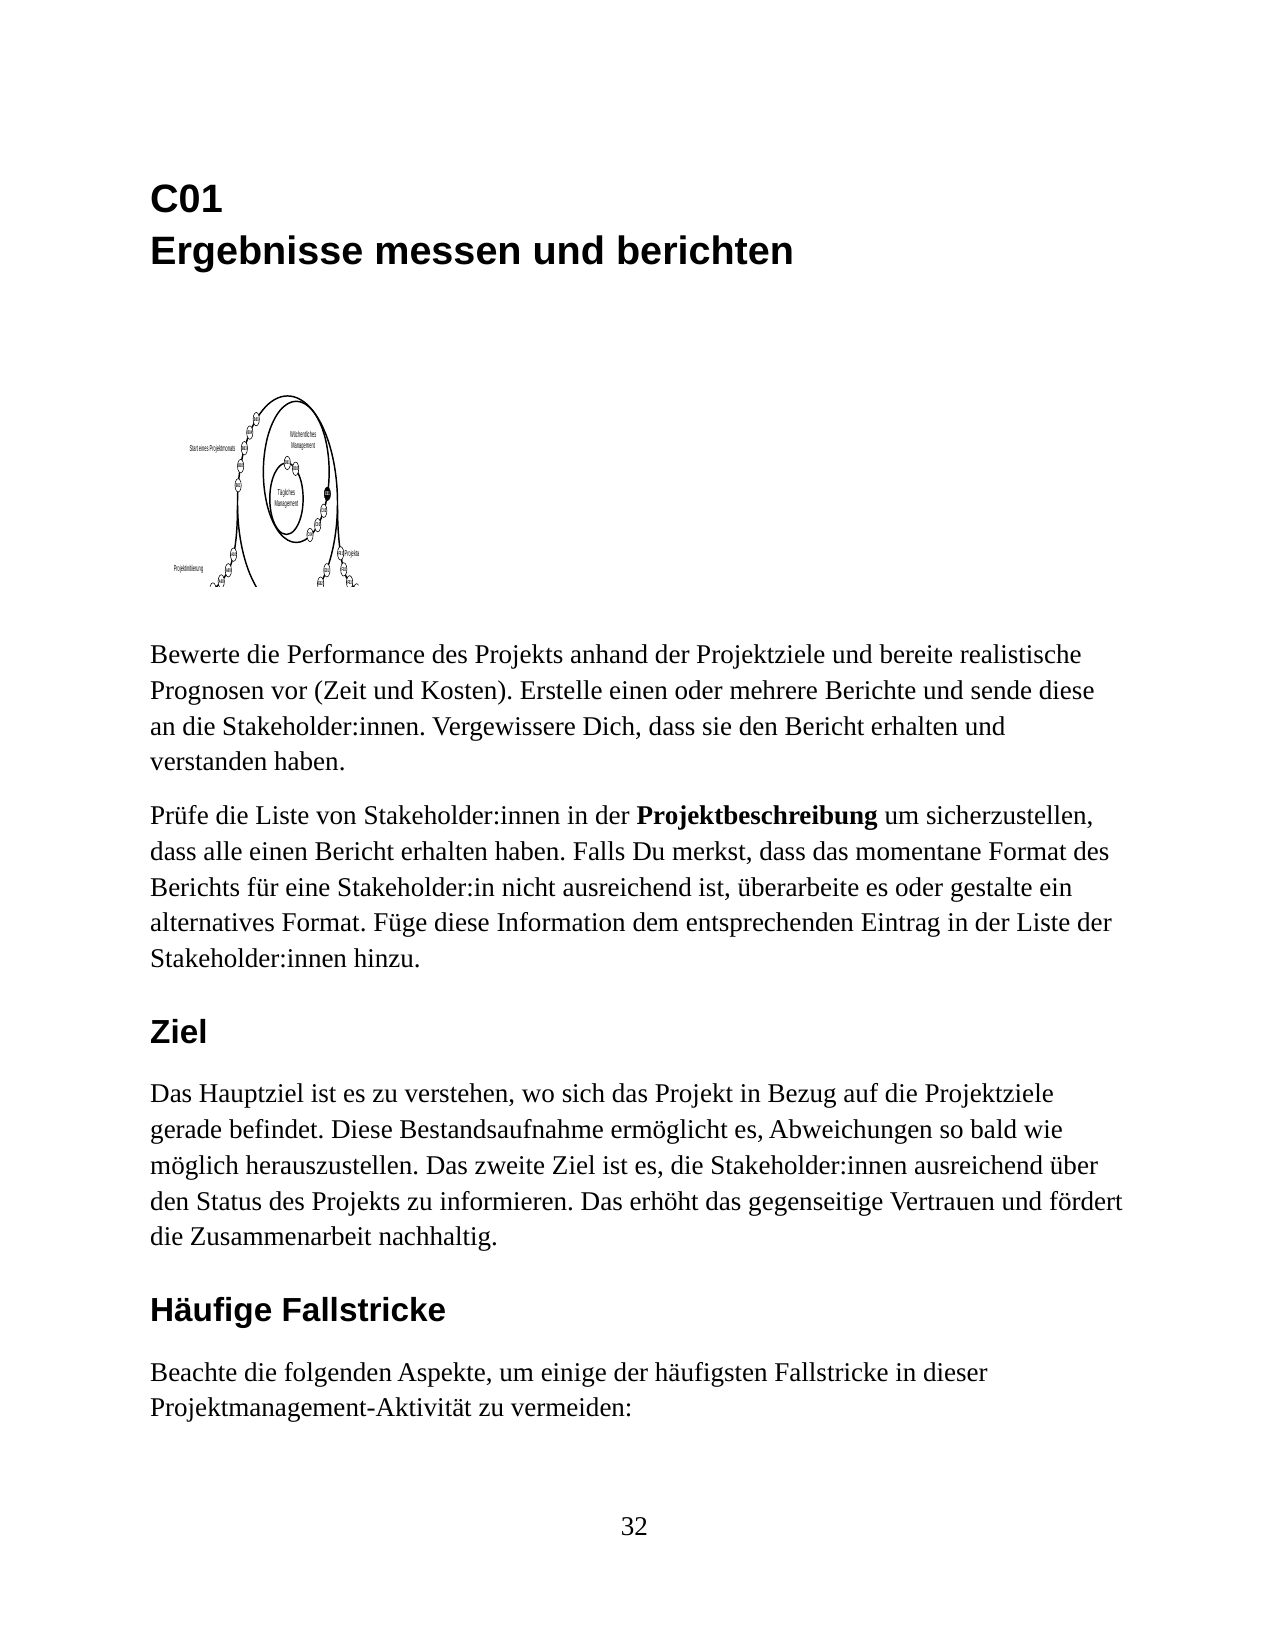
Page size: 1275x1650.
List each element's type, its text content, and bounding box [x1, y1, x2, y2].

subtitle C01 Ergebnisse messen und berichten [150, 175, 1125, 273]
subtitle Häufige Fallstricke [150, 1290, 1125, 1328]
text Prüfe die Liste von Stakeholder:innen in der Projektbeschreibung um sicherzustellen, dass alle einen Bericht erhalten haben. Falls Du merkst, dass das momentane Format des Berichts für eine Stakeholder:in nicht ausreichend ist, überarbeite es oder gestalte ein alternatives Format. Füge diese Information dem entsprechenden Eintrag in der Liste der Stakeholder:innen hinzu. [150, 799, 1125, 973]
text Das Hauptziel ist es zu verstehen, wo sich das Projekt in Bezug auf die Projektziele gerade befindet. Diese Bestandsaufnahme ermöglicht es, Abweichungen so bald wie möglich herauszustellen. Das zweite Ziel ist es, die Stakeholder:innen ausreichend über den Status des Projekts zu informieren. Das erhöht das gegenseitige Vertrauen und fördert die Zusammenarbeit nachhaltig. [150, 1077, 1125, 1251]
subtitle Ziel [150, 1012, 1125, 1050]
text Beachte die folgenden Aspekte, um einige der häufigsten Fallstricke in dieser Projektmanagement-Aktivität zu vermeiden: [150, 1356, 1125, 1422]
text Bewerte die Performance des Projekts anhand der Projektziele und bereite realistische Prognosen vor (Zeit und Kosten). Erstelle einen oder mehrere Berichte und sende diese an die Stakeholder:innen. Vergewissere Dich, dass sie den Bericht erhalten und verstanden haben. [150, 638, 1125, 777]
